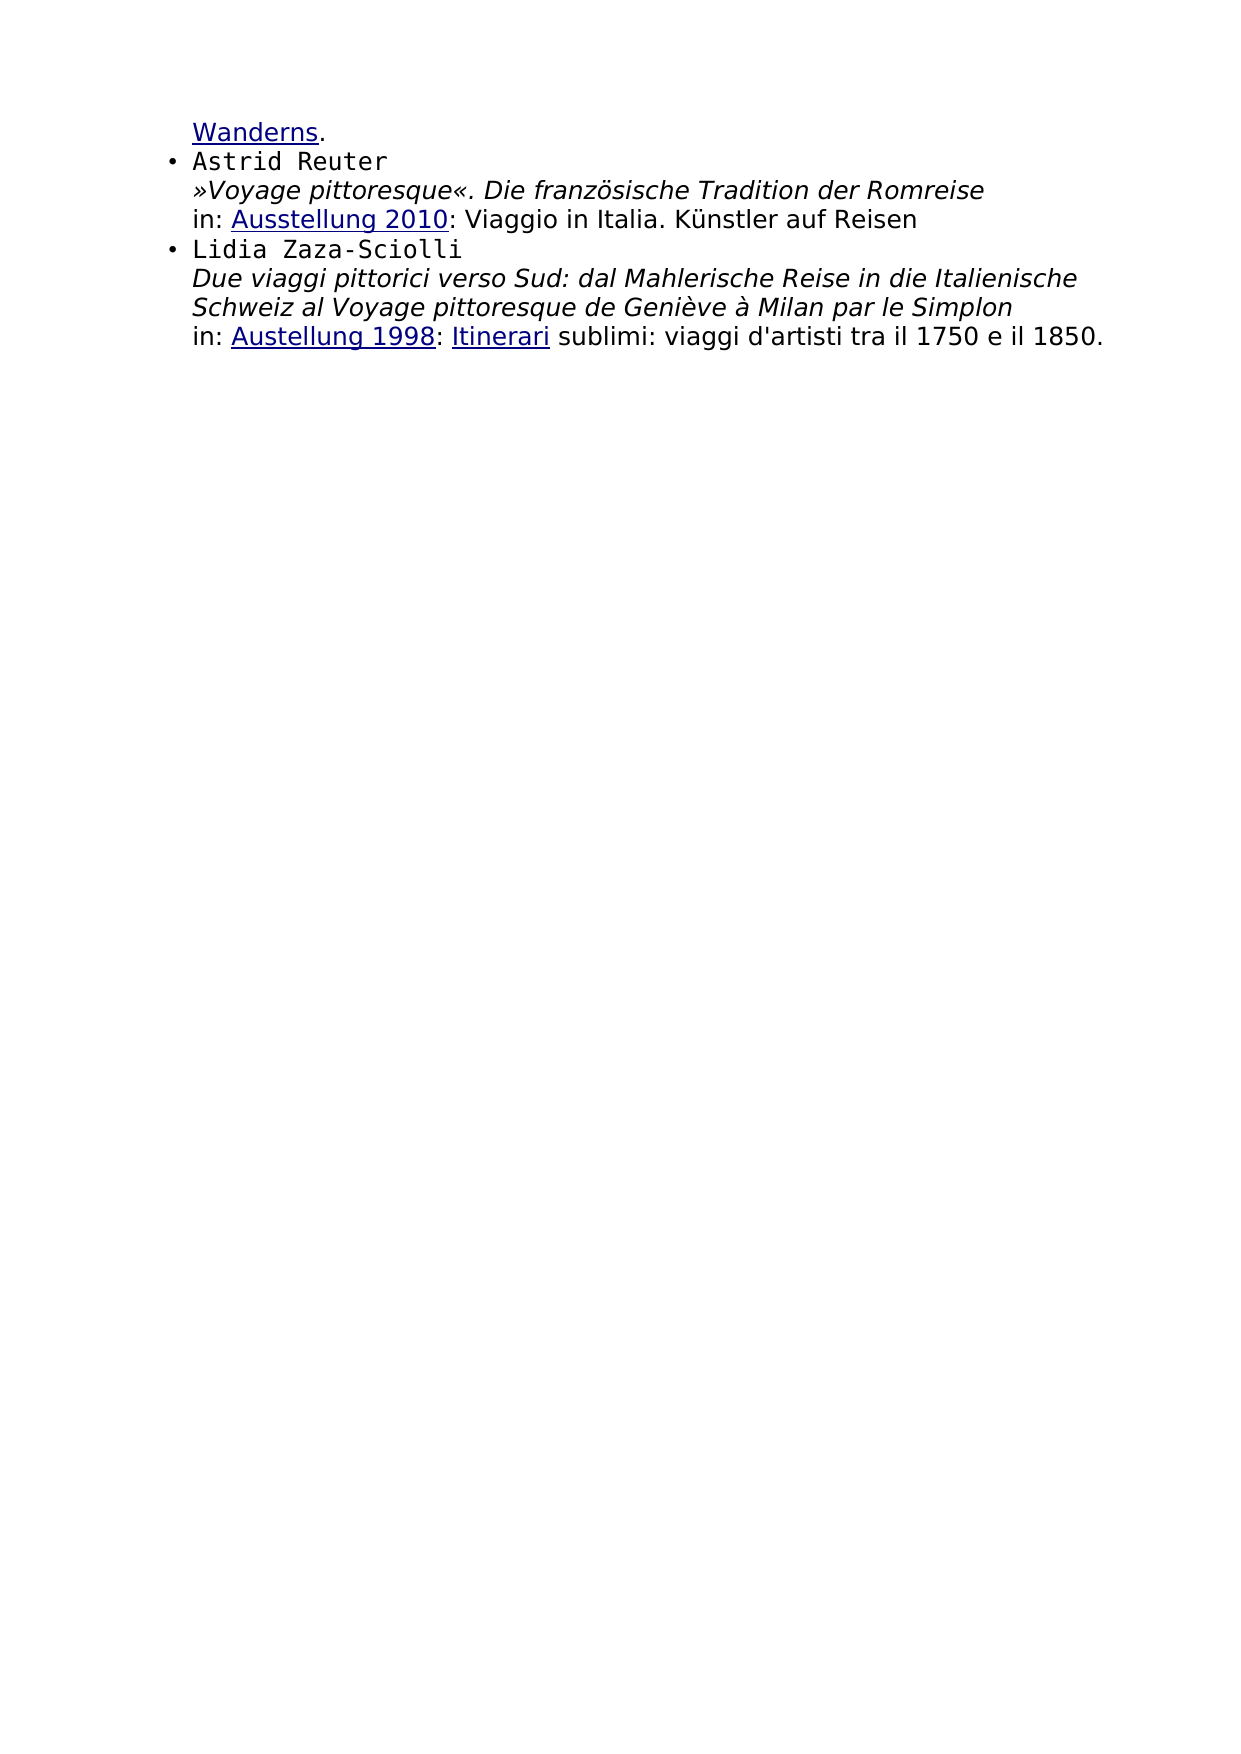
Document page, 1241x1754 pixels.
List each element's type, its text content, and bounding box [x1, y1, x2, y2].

list Wanderns. [177, 118, 1122, 147]
list Astrid Reuter »Voyage pittoresque«. Die französische Tradition der Romreise in: Ausstellung 2010: Viaggio in Italia. Künstler auf Reisen [177, 147, 1122, 235]
list Lidia Zaza-Sciolli Due viaggi pittorici verso Sud: dal Mahlerische Reise in die Italienische Schweiz al Voyage pittoresque de Geniève à Milan par le Simplon in: Austellung 1998: Itinerari sublimi: viaggi d'artisti tra il 1750 e il 1850. [177, 235, 1122, 351]
